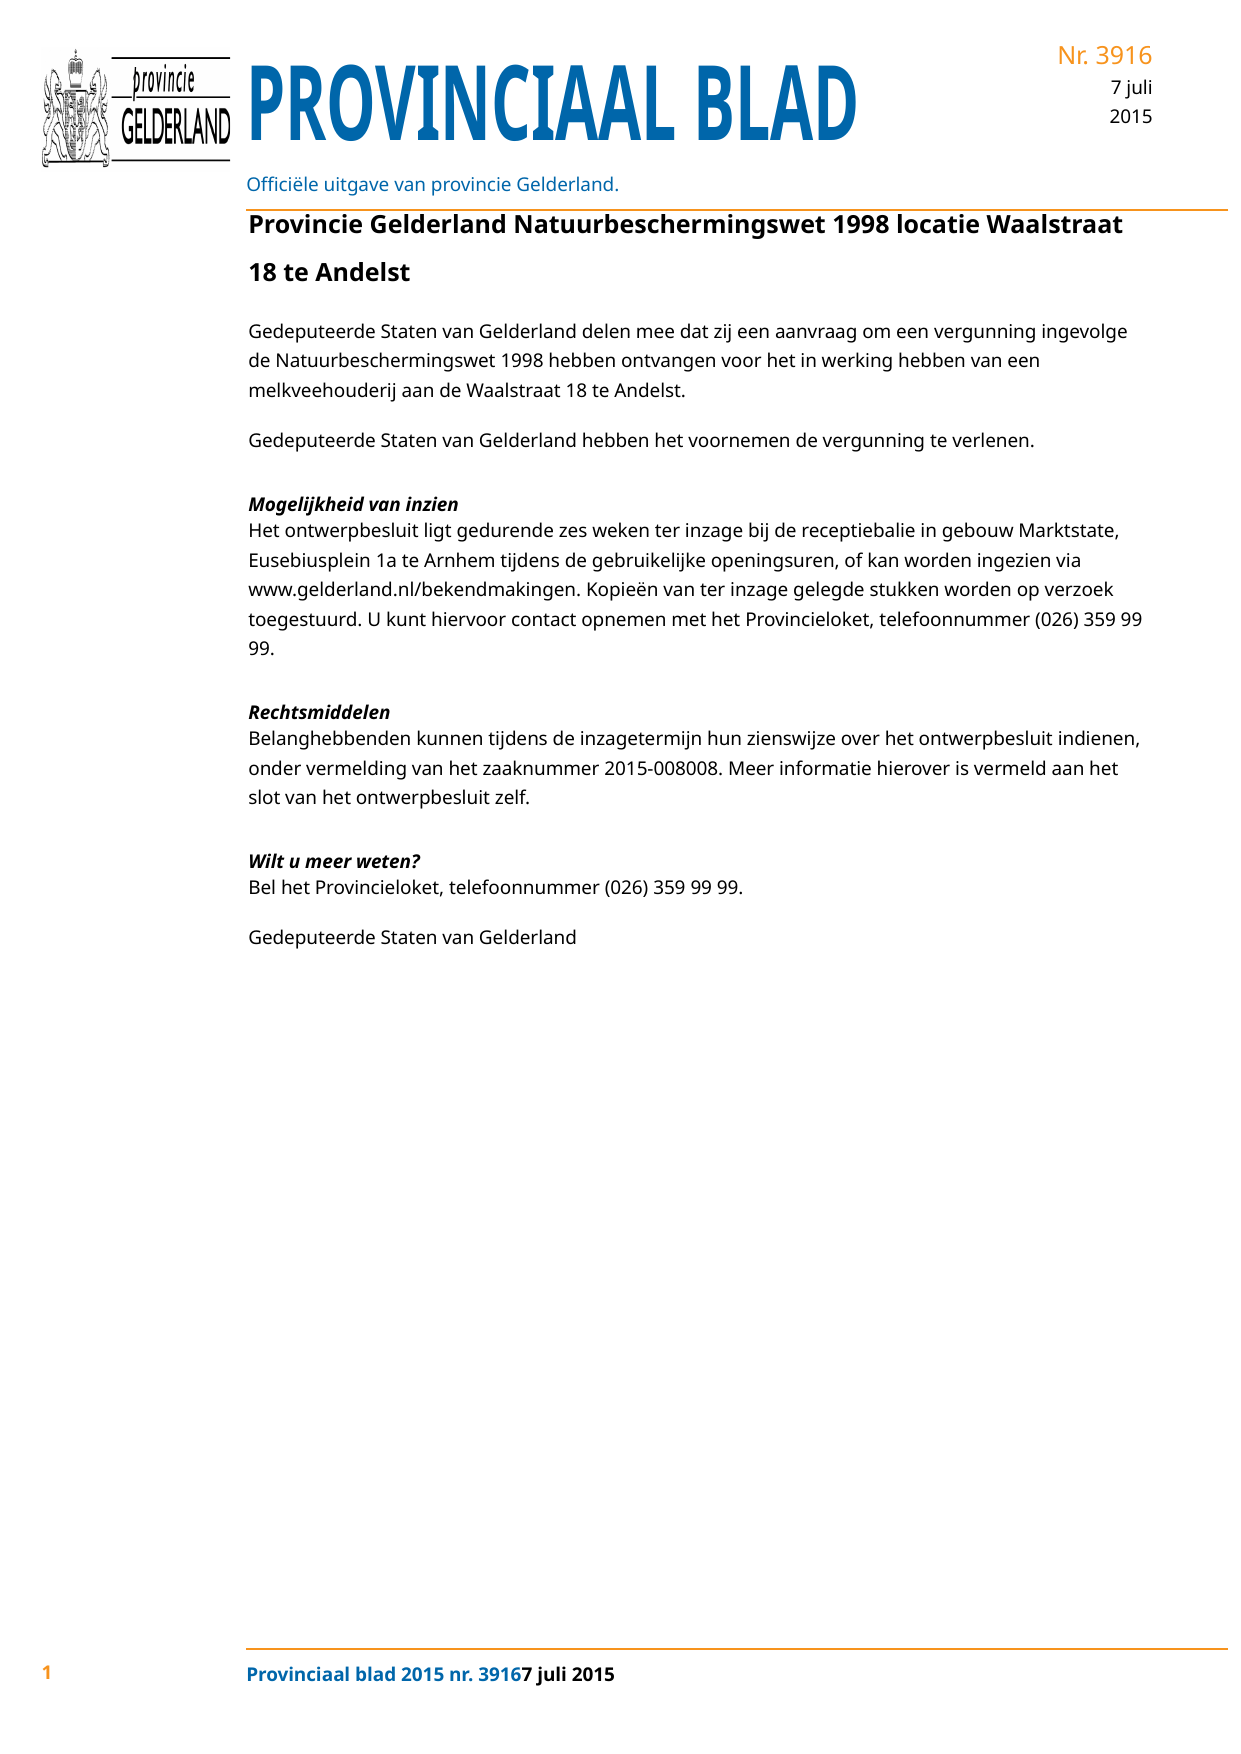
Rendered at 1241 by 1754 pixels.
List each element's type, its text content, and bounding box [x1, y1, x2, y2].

text Belanghebbenden kunnen tijdens de inzagetermijn hun zienswijze over het ontwerpbesluit indienen, onder vermelding van het zaaknummer 2015-008008. Meer informatie hierover is vermeld aan het slot van het ontwerpbesluit zelf. [248, 725, 1152, 810]
picture [41, 47, 231, 172]
text Provincie Gelderland Natuurbeschermingswet 1998 locatie Waalstraat 18 te Andelst [248, 211, 1152, 288]
text Gedeputeerde Staten van Gelderland delen mee dat zij een aanvraag om een vergunning ingevolge de Natuurbeschermingswet 1998 hebben ontvangen voor het in werking hebben van een melkveehouderij aan de Waalstraat 18 te Andelst. [248, 318, 1152, 403]
text Gedeputeerde Staten van Gelderland [248, 924, 1152, 950]
text Gedeputeerde Staten van Gelderland hebben het voornemen de vergunning te verlenen. [248, 427, 1152, 453]
text Mogelijkheid van inzien [248, 491, 1152, 517]
text Rechtsmiddelen [248, 699, 1152, 725]
text Het ontwerpbesluit ligt gedurende zes weken ter inzage bij de receptiebalie in gebouw Marktstate, Eusebiusplein 1a te Arnhem tijdens de gebruikelijke openingsuren, of kan worden ingezien via www.gelderland.nl/bekendmakingen. Kopieën van ter inzage gelegde stukken worden op verzoek toegestuurd. U kunt hiervoor contact opnemen met het Provincieloket, telefoonnummer (026) 359 99 99. [248, 517, 1152, 661]
text Bel het Provincieloket, telefoonnummer (026) 359 99 99. [248, 874, 1152, 900]
text Wilt u meer weten? [248, 848, 1152, 874]
